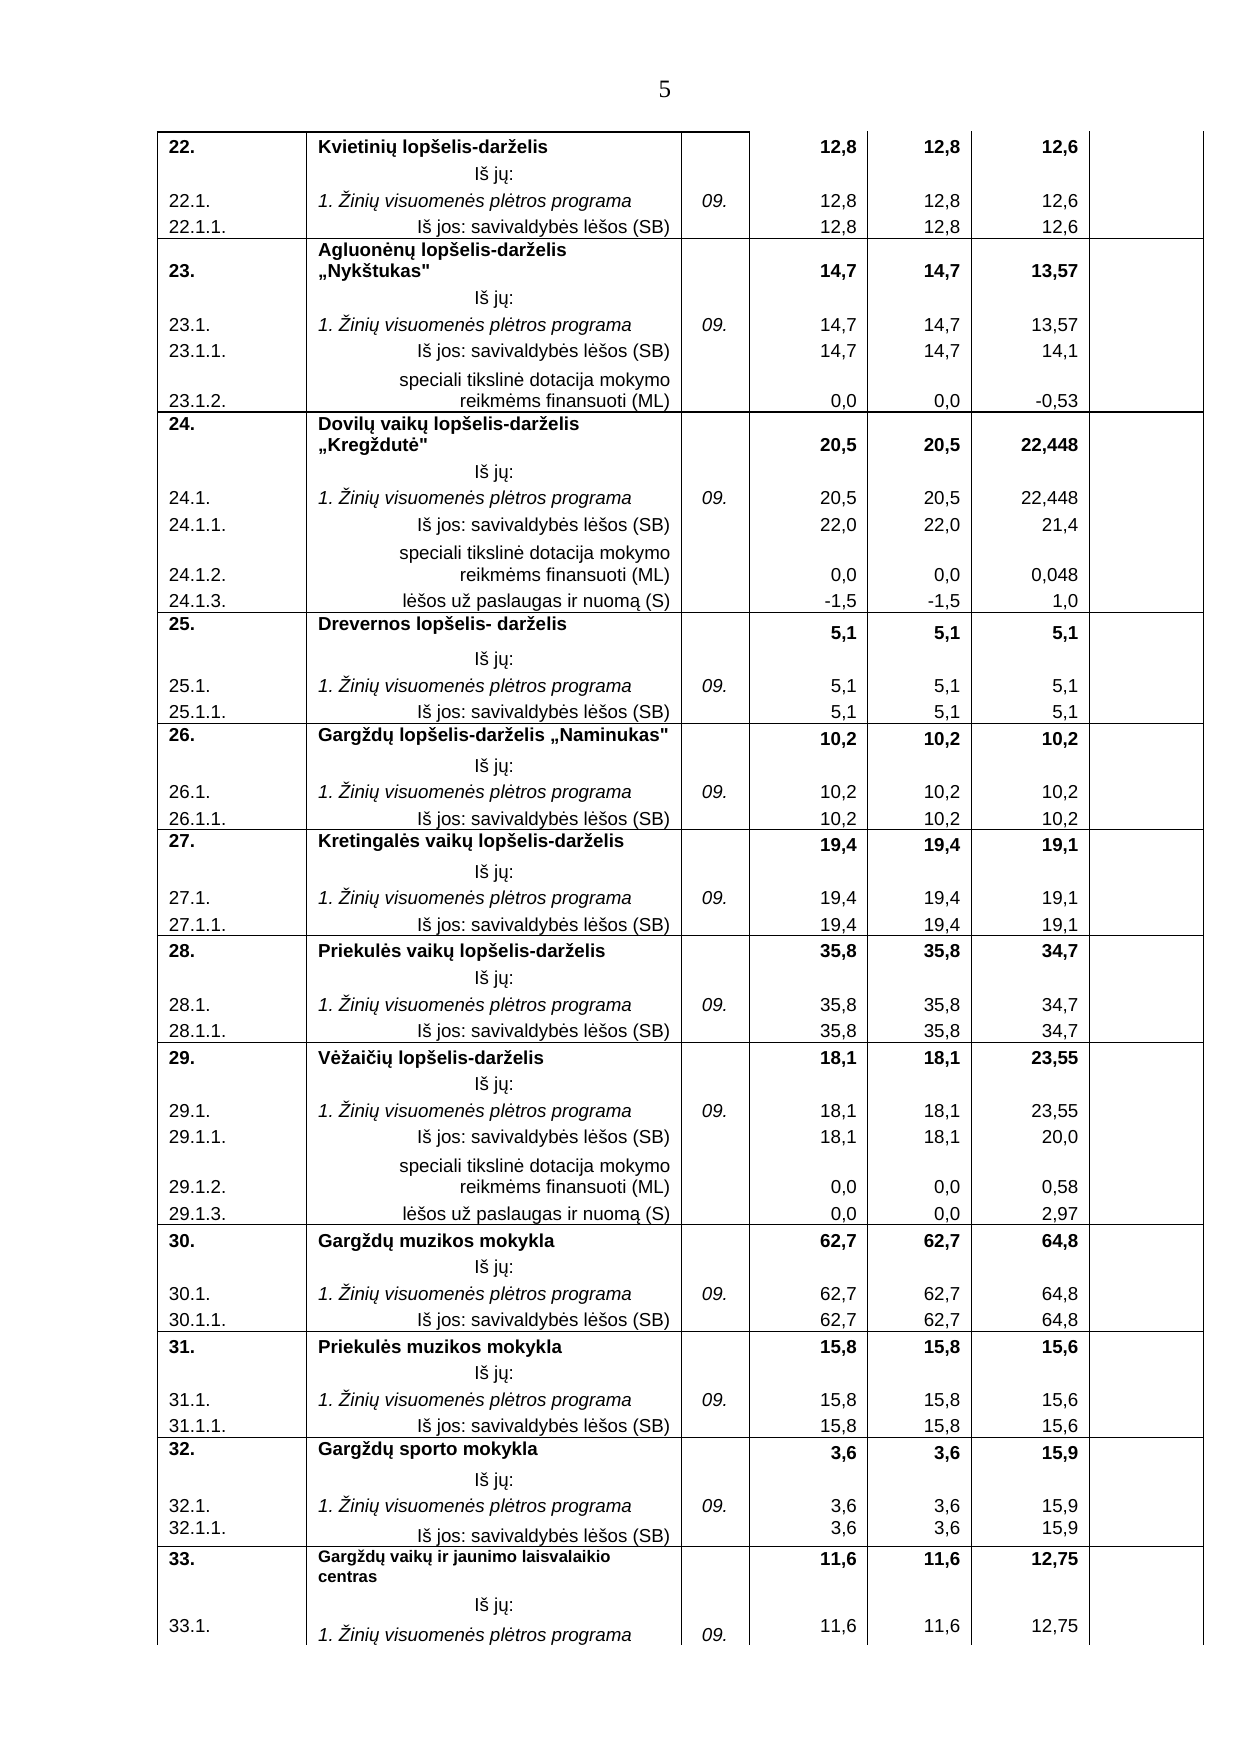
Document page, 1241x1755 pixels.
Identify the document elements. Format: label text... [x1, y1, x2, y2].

table_cell 22.1.1. [158, 211, 306, 238]
table_cell 26. [158, 724, 306, 749]
table_cell [682, 962, 749, 988]
table_cell 5,1 [868, 696, 971, 723]
table_cell [682, 585, 749, 612]
table_cell 13,57 [972, 239, 1089, 282]
table_cell 3,6 [868, 1438, 971, 1463]
table_cell [1090, 613, 1203, 643]
table_cell [1090, 936, 1203, 962]
table_cell [158, 749, 306, 776]
table_cell [682, 1225, 749, 1251]
table_cell [750, 856, 867, 882]
table_cell 5,1 [750, 613, 867, 643]
table_cell -1,5 [868, 585, 971, 612]
table_cell 19,4 [750, 909, 867, 935]
table_cell 33.1. [158, 1615, 306, 1645]
table_cell 13,57 [972, 308, 1089, 335]
table_cell 0,0 [868, 1198, 971, 1224]
table_cell [868, 282, 971, 308]
table_cell [682, 1068, 749, 1095]
table_cell lėšos už paslaugas ir nuomą (S) [307, 585, 681, 612]
table_cell [750, 158, 867, 184]
table_cell [868, 1464, 971, 1490]
table_cell 35,8 [750, 989, 867, 1015]
table_cell [682, 1586, 749, 1615]
table_cell 18,1 [750, 1095, 867, 1121]
table_cell 0,0 [868, 535, 971, 585]
table_cell 24. [158, 413, 306, 456]
table_cell 34,7 [972, 936, 1089, 962]
table_cell 19,4 [868, 830, 971, 856]
table_cell 20,5 [868, 482, 971, 509]
table_cell 32. [158, 1438, 306, 1463]
table_cell 31. [158, 1332, 306, 1357]
table_cell 24.1.3. [158, 585, 306, 612]
table_cell 21,4 [972, 509, 1089, 535]
table_cell [682, 1043, 749, 1068]
table_cell [682, 535, 749, 585]
table_cell 09. [682, 776, 749, 802]
table_cell [1090, 696, 1203, 723]
table_cell [682, 936, 749, 962]
table_cell Iš jų: [307, 282, 681, 308]
table_cell Iš jų: [307, 1251, 681, 1277]
table_cell Iš jos: savivaldybės lėšos (SB) [307, 696, 681, 723]
table_cell 09. [682, 1278, 749, 1304]
table_cell [1090, 830, 1203, 856]
table_cell [158, 962, 306, 988]
table_cell 18,1 [868, 1095, 971, 1121]
table_cell [1090, 1148, 1203, 1198]
table_cell 5,1 [868, 670, 971, 696]
table_cell 14,7 [868, 335, 971, 361]
table_cell 19,1 [972, 830, 1089, 856]
table_cell Iš jos: savivaldybės lėšos (SB) [307, 803, 681, 829]
table_cell [750, 1464, 867, 1490]
table_cell 35,8 [750, 1015, 867, 1042]
table_cell [1090, 909, 1203, 935]
table_cell [1090, 239, 1203, 282]
table_cell 35,8 [868, 989, 971, 1015]
table_cell [1090, 282, 1203, 308]
table_cell [1090, 1517, 1203, 1546]
table_cell Priekulės muzikos mokykla [307, 1332, 681, 1357]
table_cell -1,5 [750, 585, 867, 612]
table_cell 30.1.1. [158, 1304, 306, 1331]
table_cell [158, 282, 306, 308]
table_cell 27.1.1. [158, 909, 306, 935]
table_cell [158, 456, 306, 482]
table_cell 1. Žinių visuomenės plėtros programa [307, 989, 681, 1015]
table_cell [750, 749, 867, 776]
table_cell 12,8 [750, 185, 867, 211]
table_cell 09. [682, 989, 749, 1015]
table_cell [1090, 361, 1203, 411]
table_cell [1090, 1615, 1203, 1645]
table_cell 09. [682, 1615, 749, 1645]
table_cell 19,4 [750, 830, 867, 856]
table_cell 3,6 [750, 1490, 867, 1517]
table_cell 09. [682, 882, 749, 909]
table_cell 62,7 [868, 1278, 971, 1304]
table_cell [158, 1068, 306, 1095]
table_cell [682, 1357, 749, 1384]
table_cell 18,1 [868, 1121, 971, 1148]
table_cell 15,6 [972, 1332, 1089, 1357]
table_cell [1090, 643, 1203, 670]
table_cell 14,7 [750, 335, 867, 361]
table_cell 1. Žinių visuomenės plėtros programa [307, 1278, 681, 1304]
table_cell 15,6 [972, 1410, 1089, 1437]
table_cell [972, 643, 1089, 670]
table_cell [158, 1586, 306, 1615]
table_cell [158, 1357, 306, 1384]
table_cell 28. [158, 936, 306, 962]
table_cell 5,1 [972, 696, 1089, 723]
table_cell Iš jos: savivaldybės lėšos (SB) [307, 211, 681, 238]
table_cell Iš jų: [307, 1068, 681, 1095]
table_cell lėšos už paslaugas ir nuomą (S) [307, 1198, 681, 1224]
table_cell [1090, 776, 1203, 802]
table_cell [1090, 1068, 1203, 1095]
table_cell [1090, 535, 1203, 585]
table_cell [682, 724, 749, 749]
table_cell Iš jos: savivaldybės lėšos (SB) [307, 335, 681, 361]
table_cell 29.1.3. [158, 1198, 306, 1224]
table_cell 19,4 [868, 909, 971, 935]
table_cell 22,0 [868, 509, 971, 535]
table_cell 0,0 [750, 1148, 867, 1198]
table_cell 14,7 [750, 308, 867, 335]
table_cell 26.1. [158, 776, 306, 802]
table_cell Gargždų lopšelis-darželis „Naminukas" [307, 724, 681, 749]
table_cell Kvietinių lopšelis-darželis [307, 133, 681, 158]
table_cell [1090, 131, 1203, 158]
table_cell [750, 643, 867, 670]
table_cell [750, 1251, 867, 1277]
table_cell [1090, 585, 1203, 612]
table_cell 23,55 [972, 1043, 1089, 1068]
table_cell [1090, 1464, 1203, 1490]
table_cell 28.1.1. [158, 1015, 306, 1042]
table_cell [682, 361, 749, 411]
table_cell Priekulės vaikų lopšelis-darželis [307, 936, 681, 962]
table_cell [1090, 670, 1203, 696]
table_cell 25. [158, 613, 306, 643]
table_cell 29.1.1. [158, 1121, 306, 1148]
table_cell 23.1. [158, 308, 306, 335]
table_cell [868, 962, 971, 988]
table_cell [1090, 1384, 1203, 1410]
table_cell [1090, 335, 1203, 361]
table_cell 11,6 [868, 1615, 971, 1645]
table_cell [682, 643, 749, 670]
table_cell 11,6 [868, 1547, 971, 1586]
table_cell [1090, 856, 1203, 882]
table_cell [682, 1148, 749, 1198]
table_cell 27.1. [158, 882, 306, 909]
table_cell 10,2 [750, 776, 867, 802]
table_cell Iš jų: [307, 1464, 681, 1490]
table_cell Iš jos: savivaldybės lėšos (SB) [307, 1304, 681, 1331]
table_cell 15,9 [972, 1438, 1089, 1463]
table_cell 32.1. [158, 1490, 306, 1517]
table_cell 09. [682, 1095, 749, 1121]
table_cell 18,1 [868, 1043, 971, 1068]
table_cell 3,6 [868, 1517, 971, 1546]
table_cell 10,2 [972, 803, 1089, 829]
table_cell 5,1 [868, 613, 971, 643]
table_cell 14,7 [868, 308, 971, 335]
table_cell 64,8 [972, 1278, 1089, 1304]
table_cell 5,1 [972, 670, 1089, 696]
table_cell 12,6 [972, 131, 1089, 158]
table_cell 09. [682, 482, 749, 509]
table_cell Iš jų: [307, 962, 681, 988]
table_cell [682, 456, 749, 482]
table_cell 35,8 [750, 936, 867, 962]
table_cell [972, 1586, 1089, 1615]
table_cell 12,75 [972, 1615, 1089, 1645]
table_cell [1090, 1121, 1203, 1148]
table_cell 26.1.1. [158, 803, 306, 829]
table_cell 19,4 [750, 882, 867, 909]
table_cell 1. Žinių visuomenės plėtros programa [307, 1615, 681, 1645]
table_cell 25.1. [158, 670, 306, 696]
table_cell [1090, 724, 1203, 749]
table_cell 09. [682, 1490, 749, 1517]
table_cell [1090, 882, 1203, 909]
table_cell Drevernos lopšelis- darželis [307, 613, 681, 643]
table_cell [1090, 1332, 1203, 1357]
table_cell [158, 643, 306, 670]
table_cell [868, 856, 971, 882]
table_cell [868, 456, 971, 482]
table_cell 23,55 [972, 1095, 1089, 1121]
table_cell [682, 856, 749, 882]
table_cell Dovilų vaikų lopšelis-darželis „Kregždutė" [307, 413, 681, 456]
table_cell [868, 1251, 971, 1277]
table_cell speciali tikslinė dotacija mokymo reikmėms finansuoti (ML) [307, 361, 681, 411]
table_cell 12,8 [868, 211, 971, 238]
table_cell 1. Žinių visuomenės plėtros programa [307, 1490, 681, 1517]
table_cell 20,0 [972, 1121, 1089, 1148]
table_cell 2,97 [972, 1198, 1089, 1224]
table_cell 62,7 [750, 1225, 867, 1251]
table_cell 09. [682, 670, 749, 696]
table_cell 10,2 [868, 776, 971, 802]
table_cell [1090, 211, 1203, 238]
table_cell [1090, 308, 1203, 335]
table_cell [1090, 456, 1203, 482]
table_cell [682, 413, 749, 456]
table_cell speciali tikslinė dotacija mokymo reikmėms finansuoti (ML) [307, 1148, 681, 1198]
table_cell 0,0 [868, 361, 971, 411]
table_cell [682, 830, 749, 856]
table_cell 28.1. [158, 989, 306, 1015]
table_cell [750, 1586, 867, 1615]
table_cell [682, 1438, 749, 1463]
table_cell [868, 1068, 971, 1095]
table_cell [158, 1251, 306, 1277]
table_cell Gargždų muzikos mokykla [307, 1225, 681, 1251]
table_cell [682, 1251, 749, 1277]
table_cell [1090, 509, 1203, 535]
table_cell [1090, 1357, 1203, 1384]
table_cell 22,448 [972, 413, 1089, 456]
table_cell [972, 1068, 1089, 1095]
table_cell [158, 856, 306, 882]
table_cell 22.1. [158, 185, 306, 211]
table_cell Iš jų: [307, 158, 681, 184]
table_cell [868, 1586, 971, 1615]
table_cell 31.1. [158, 1384, 306, 1410]
table_cell 1. Žinių visuomenės plėtros programa [307, 670, 681, 696]
table_cell [750, 1068, 867, 1095]
table_cell Iš jos: savivaldybės lėšos (SB) [307, 1121, 681, 1148]
table_cell [682, 1464, 749, 1490]
table_cell 15,9 [972, 1490, 1089, 1517]
table_cell 09. [682, 308, 749, 335]
table_cell Iš jos: savivaldybės lėšos (SB) [307, 1015, 681, 1042]
table_cell [682, 1410, 749, 1437]
table_cell 12,6 [972, 185, 1089, 211]
table_cell 62,7 [868, 1225, 971, 1251]
table_cell 29.1.2. [158, 1148, 306, 1198]
table_cell 1. Žinių visuomenės plėtros programa [307, 185, 681, 211]
table_cell 29. [158, 1043, 306, 1068]
table_cell speciali tikslinė dotacija mokymo reikmėms finansuoti (ML) [307, 535, 681, 585]
table_cell 10,2 [972, 776, 1089, 802]
table_cell [972, 749, 1089, 776]
table_cell [682, 1517, 749, 1546]
table_cell [972, 962, 1089, 988]
table_cell [682, 282, 749, 308]
table_cell 1. Žinių visuomenės plėtros programa [307, 776, 681, 802]
table_cell 32.1.1. [158, 1517, 306, 1546]
table_cell Iš jų: [307, 856, 681, 882]
table_cell 09. [682, 185, 749, 211]
table_cell [1090, 482, 1203, 509]
table_cell [972, 1464, 1089, 1490]
table_cell [1090, 1251, 1203, 1277]
table_cell Iš jų: [307, 456, 681, 482]
table_cell -0,53 [972, 361, 1089, 411]
table_cell 12,8 [868, 185, 971, 211]
table_cell 12,75 [972, 1547, 1089, 1586]
table_cell 19,1 [972, 909, 1089, 935]
table_cell 10,2 [868, 803, 971, 829]
table_cell 34,7 [972, 989, 1089, 1015]
table_cell Iš jos: savivaldybės lėšos (SB) [307, 909, 681, 935]
table_cell Iš jų: [307, 1357, 681, 1384]
table_cell 20,5 [868, 413, 971, 456]
table_cell 15,8 [750, 1410, 867, 1437]
table_cell 0,048 [972, 535, 1089, 585]
table_cell [682, 1547, 749, 1586]
table_cell 15,8 [750, 1384, 867, 1410]
table_cell 15,9 [972, 1517, 1089, 1546]
table_cell 10,2 [750, 724, 867, 749]
table_cell [1090, 1438, 1203, 1463]
table_cell 1. Žinių visuomenės plėtros programa [307, 882, 681, 909]
table_cell [972, 282, 1089, 308]
table_cell 15,8 [750, 1332, 867, 1357]
table_cell [682, 803, 749, 829]
table_cell 0,0 [750, 361, 867, 411]
table_cell 64,8 [972, 1304, 1089, 1331]
table_cell [158, 158, 306, 184]
table_cell [1090, 185, 1203, 211]
table_cell Gargždų sporto mokykla [307, 1438, 681, 1463]
table_cell [972, 456, 1089, 482]
table_cell [682, 696, 749, 723]
table_cell 22. [158, 133, 306, 158]
table_cell 35,8 [868, 1015, 971, 1042]
table_cell [750, 282, 867, 308]
table_cell [1090, 1547, 1203, 1586]
table_cell 23. [158, 239, 306, 282]
table_cell 14,7 [868, 239, 971, 282]
table_cell Iš jų: [307, 1586, 681, 1615]
table_cell [750, 456, 867, 482]
table_cell [682, 239, 749, 282]
table_cell [868, 158, 971, 184]
table_cell 62,7 [750, 1278, 867, 1304]
table_cell Iš jos: savivaldybės lėšos (SB) [307, 1410, 681, 1437]
table_cell [1090, 1095, 1203, 1121]
table_cell 3,6 [750, 1517, 867, 1546]
table_cell [868, 749, 971, 776]
table_cell 3,6 [750, 1438, 867, 1463]
table_cell 24.1.1. [158, 509, 306, 535]
table_cell 11,6 [750, 1547, 867, 1586]
table_cell 64,8 [972, 1225, 1089, 1251]
table_cell Iš jų: [307, 643, 681, 670]
table_cell 10,2 [750, 803, 867, 829]
table_cell 0,0 [750, 535, 867, 585]
table_cell Agluonėnų lopšelis-darželis „Nykštukas" [307, 239, 681, 282]
table_cell 15,8 [868, 1332, 971, 1357]
table_cell [682, 1015, 749, 1042]
table_cell [1090, 1278, 1203, 1304]
table_cell Iš jos: savivaldybės lėšos (SB) [307, 1517, 681, 1546]
table_cell 15,6 [972, 1384, 1089, 1410]
table_cell [1090, 989, 1203, 1015]
table_cell [1090, 1015, 1203, 1042]
table_cell [682, 211, 749, 238]
table_cell 14,1 [972, 335, 1089, 361]
table_cell 62,7 [868, 1304, 971, 1331]
table_cell 19,1 [972, 882, 1089, 909]
table_cell 34,7 [972, 1015, 1089, 1042]
table_cell [682, 1198, 749, 1224]
table_cell 12,6 [972, 211, 1089, 238]
table_cell Kretingalės vaikų lopšelis-darželis [307, 830, 681, 856]
table_cell 29.1. [158, 1095, 306, 1121]
table_cell 25.1.1. [158, 696, 306, 723]
table_cell 20,5 [750, 413, 867, 456]
table_cell 62,7 [750, 1304, 867, 1331]
table_cell 14,7 [750, 239, 867, 282]
table_cell 1. Žinių visuomenės plėtros programa [307, 1095, 681, 1121]
table_cell [1090, 413, 1203, 456]
table_cell [972, 856, 1089, 882]
table_cell 24.1. [158, 482, 306, 509]
table_cell 0,0 [750, 1198, 867, 1224]
table_cell [1090, 158, 1203, 184]
table_cell Vėžaičių lopšelis-darželis [307, 1043, 681, 1068]
table_cell 19,4 [868, 882, 971, 909]
table_cell [750, 962, 867, 988]
table_cell 33. [158, 1547, 306, 1586]
table_cell Gargždų vaikų ir jaunimo laisvalaikio centras [307, 1547, 681, 1586]
table_cell 30. [158, 1225, 306, 1251]
table_cell Iš jų: [307, 749, 681, 776]
table_cell [1090, 1043, 1203, 1068]
table_cell [682, 1304, 749, 1331]
table_cell 1. Žinių visuomenės plėtros programa [307, 1384, 681, 1410]
table_cell 1,0 [972, 585, 1089, 612]
table_cell 24.1.2. [158, 535, 306, 585]
table_cell 10,2 [868, 724, 971, 749]
table_cell 0,58 [972, 1148, 1089, 1198]
table_cell 5,1 [972, 613, 1089, 643]
table_cell [682, 158, 749, 184]
table_cell 18,1 [750, 1043, 867, 1068]
table_cell [750, 1357, 867, 1384]
table_cell [1090, 1225, 1203, 1251]
table_cell 22,0 [750, 509, 867, 535]
table_cell 30.1. [158, 1278, 306, 1304]
table_cell 12,8 [750, 131, 867, 158]
table_cell [868, 1357, 971, 1384]
table_cell 18,1 [750, 1121, 867, 1148]
table_cell 35,8 [868, 936, 971, 962]
table_cell [868, 643, 971, 670]
table_cell 09. [682, 1384, 749, 1410]
table_cell 23.1.1. [158, 335, 306, 361]
table_cell 12,8 [750, 211, 867, 238]
table_cell 15,8 [868, 1384, 971, 1410]
table_cell 20,5 [750, 482, 867, 509]
table_cell [682, 909, 749, 935]
table_cell [682, 509, 749, 535]
table_cell [1090, 1304, 1203, 1331]
table_cell [1090, 1198, 1203, 1224]
table_cell [682, 1121, 749, 1148]
table_cell [1090, 1490, 1203, 1517]
table_cell 12,8 [868, 131, 971, 158]
table_cell [972, 1251, 1089, 1277]
table_cell 5,1 [750, 670, 867, 696]
table_cell Iš jos: savivaldybės lėšos (SB) [307, 509, 681, 535]
table_cell 27. [158, 830, 306, 856]
table_cell [682, 133, 749, 158]
table_cell 22,448 [972, 482, 1089, 509]
table_cell 11,6 [750, 1615, 867, 1645]
table_cell [1090, 803, 1203, 829]
table_cell [158, 1464, 306, 1490]
table_cell 1. Žinių visuomenės plėtros programa [307, 482, 681, 509]
table_cell 15,8 [868, 1410, 971, 1437]
table_cell [1090, 1586, 1203, 1615]
table_cell 23.1.2. [158, 361, 306, 411]
table_cell [972, 1357, 1089, 1384]
table_cell [1090, 1410, 1203, 1437]
table_cell [1090, 962, 1203, 988]
table_cell 31.1.1. [158, 1410, 306, 1437]
table_cell [682, 749, 749, 776]
table_cell 5,1 [750, 696, 867, 723]
table_cell 1. Žinių visuomenės plėtros programa [307, 308, 681, 335]
table_cell [682, 1332, 749, 1357]
table_cell [682, 613, 749, 643]
table_cell 0,0 [868, 1148, 971, 1198]
table_cell [972, 158, 1089, 184]
table_cell [682, 335, 749, 361]
table_cell 10,2 [972, 724, 1089, 749]
table_cell 3,6 [868, 1490, 971, 1517]
table_cell [1090, 749, 1203, 776]
